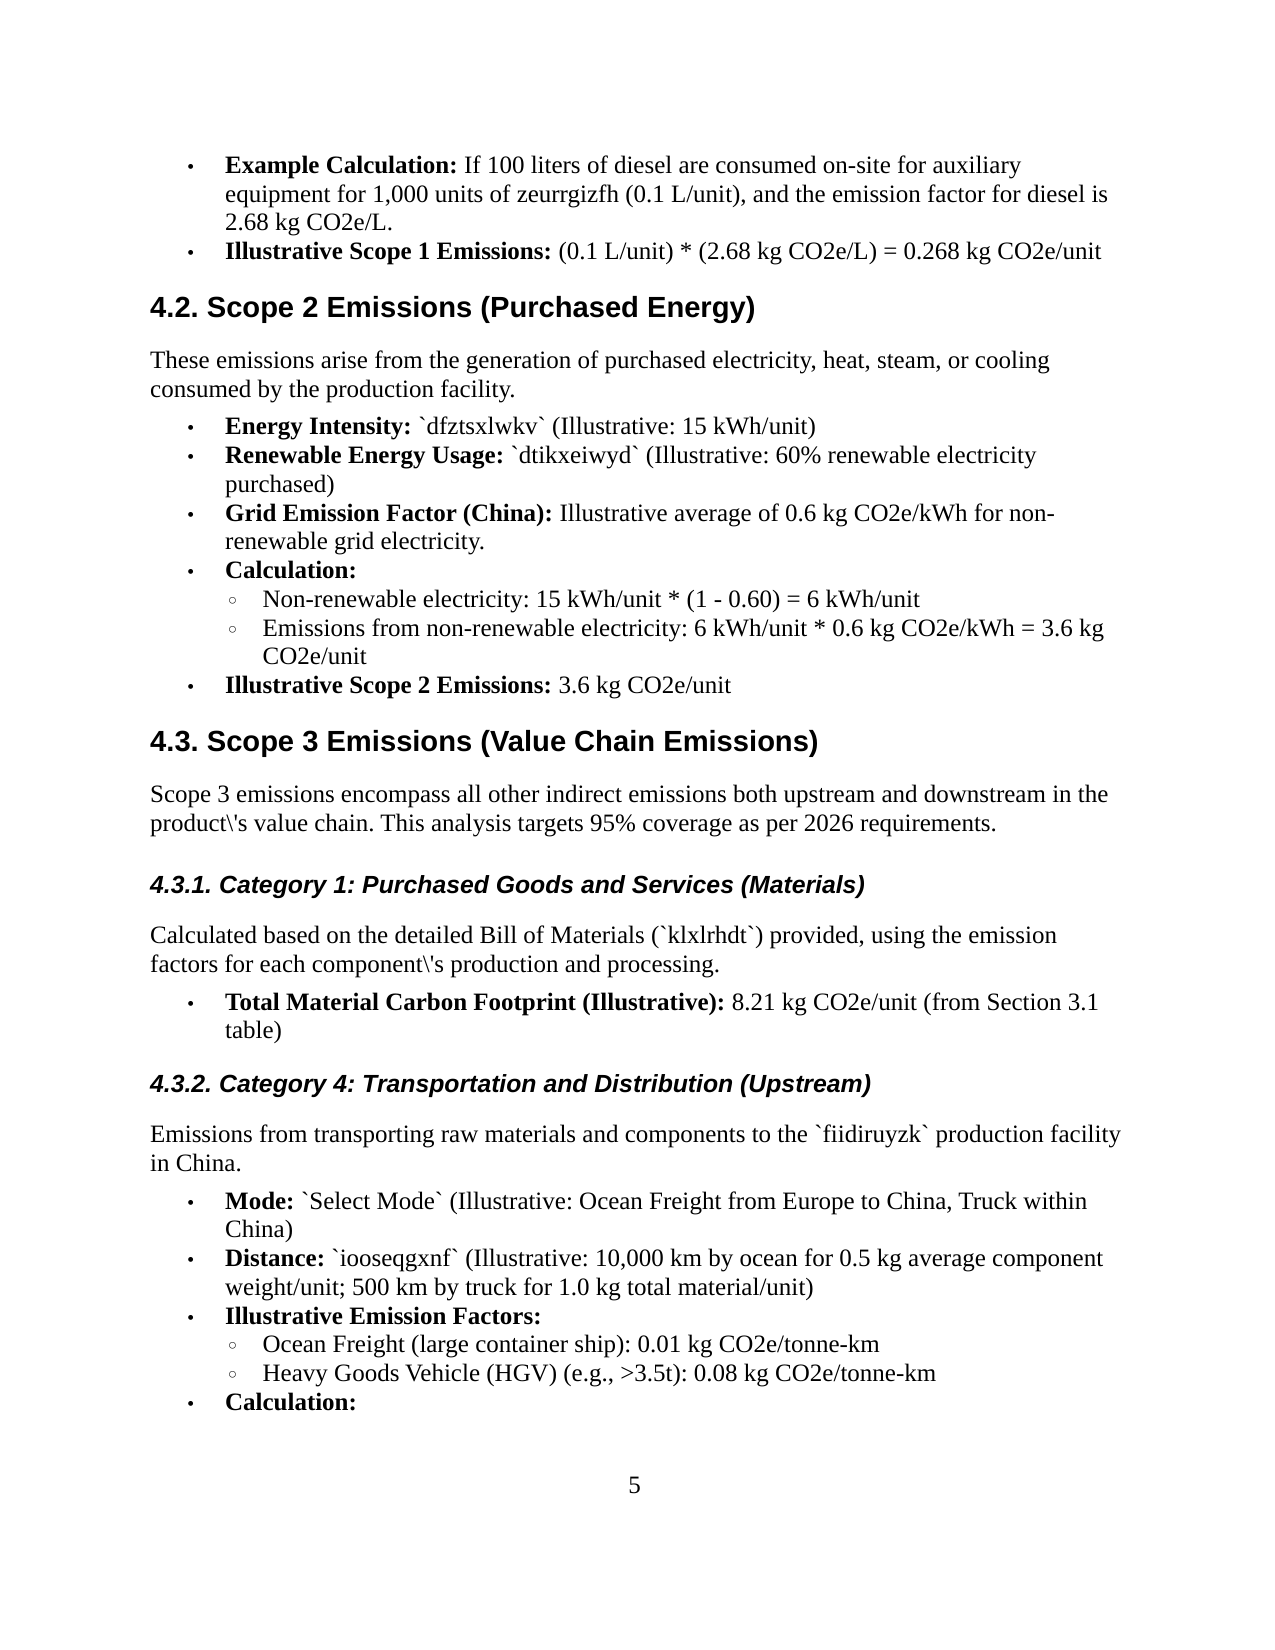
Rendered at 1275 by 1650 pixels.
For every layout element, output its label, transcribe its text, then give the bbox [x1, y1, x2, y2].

list Emissions from non-renewable electricity: 6 kWh/unit * 0.6 kg CO2e/kWh = 3.6 kg CO2e/unit [225, 613, 1125, 670]
text Scope 3 emissions encompass all other indirect emissions both upstream and downstream in the product\'s value chain. This analysis targets 95% coverage as per 2026 requirements. [150, 779, 1125, 836]
list Illustrative Scope 2 Emissions: 3.6 kg CO2e/unit [187, 670, 1125, 699]
text Calculated based on the detailed Bill of Materials (`klxlrhdt`) provided, using the emission factors for each component\'s production and processing. [150, 920, 1125, 978]
list Example Calculation: If 100 liters of diesel are consumed on-site for auxiliary equipment for 1,000 units of zeurrgizfh (0.1 L/unit), and the emission factor for diesel is 2.68 kg CO2e/L. [187, 150, 1125, 236]
text These emissions arise from the generation of purchased electricity, heat, steam, or cooling consumed by the production facility. [150, 345, 1125, 402]
list Mode: `Select Mode` (Illustrative: Ocean Freight from Europe to China, Truck within China) [187, 1186, 1125, 1243]
subtitle 4.2. Scope 2 Emissions (Purchased Energy) [150, 290, 1125, 323]
list Energy Intensity: `dfztsxlwkv` (Illustrative: 15 kWh/unit) [187, 411, 1125, 440]
list Renewable Energy Usage: `dtikxeiwyd` (Illustrative: 60% renewable electricity purchased) [187, 440, 1125, 498]
list Grid Emission Factor (China): Illustrative average of 0.6 kg CO2e/kWh for non-renewable grid electricity. [187, 498, 1125, 555]
list Ocean Freight (large container ship): 0.01 kg CO2e/tonne-km [225, 1329, 1125, 1358]
list Illustrative Scope 1 Emissions: (0.1 L/unit) * (2.68 kg CO2e/L) = 0.268 kg CO2e/unit [187, 236, 1125, 265]
subtitle 4.3.1. Category 1: Purchased Goods and Services (Materials) [150, 870, 1125, 899]
subtitle 4.3. Scope 3 Emissions (Value Chain Emissions) [150, 724, 1125, 757]
list Distance: `iooseqgxnf` (Illustrative: 10,000 km by ocean for 0.5 kg average component weight/unit; 500 km by truck for 1.0 kg total material/unit) [187, 1243, 1125, 1301]
list Calculation: [187, 1387, 1125, 1416]
subtitle 4.3.2. Category 4: Transportation and Distribution (Upstream) [150, 1069, 1125, 1098]
list Non-renewable electricity: 15 kWh/unit * (1 - 0.60) = 6 kWh/unit [225, 584, 1125, 613]
list Illustrative Emission Factors: [187, 1301, 1125, 1329]
text Emissions from transporting raw materials and components to the `fiidiruyzk` production facility in China. [150, 1119, 1125, 1177]
list Calculation: [187, 555, 1125, 584]
list Total Material Carbon Footprint (Illustrative): 8.21 kg CO2e/unit (from Section 3.1 table) [187, 987, 1125, 1044]
list Heavy Goods Vehicle (HGV) (e.g., >3.5t): 0.08 kg CO2e/tonne-km [225, 1358, 1125, 1387]
